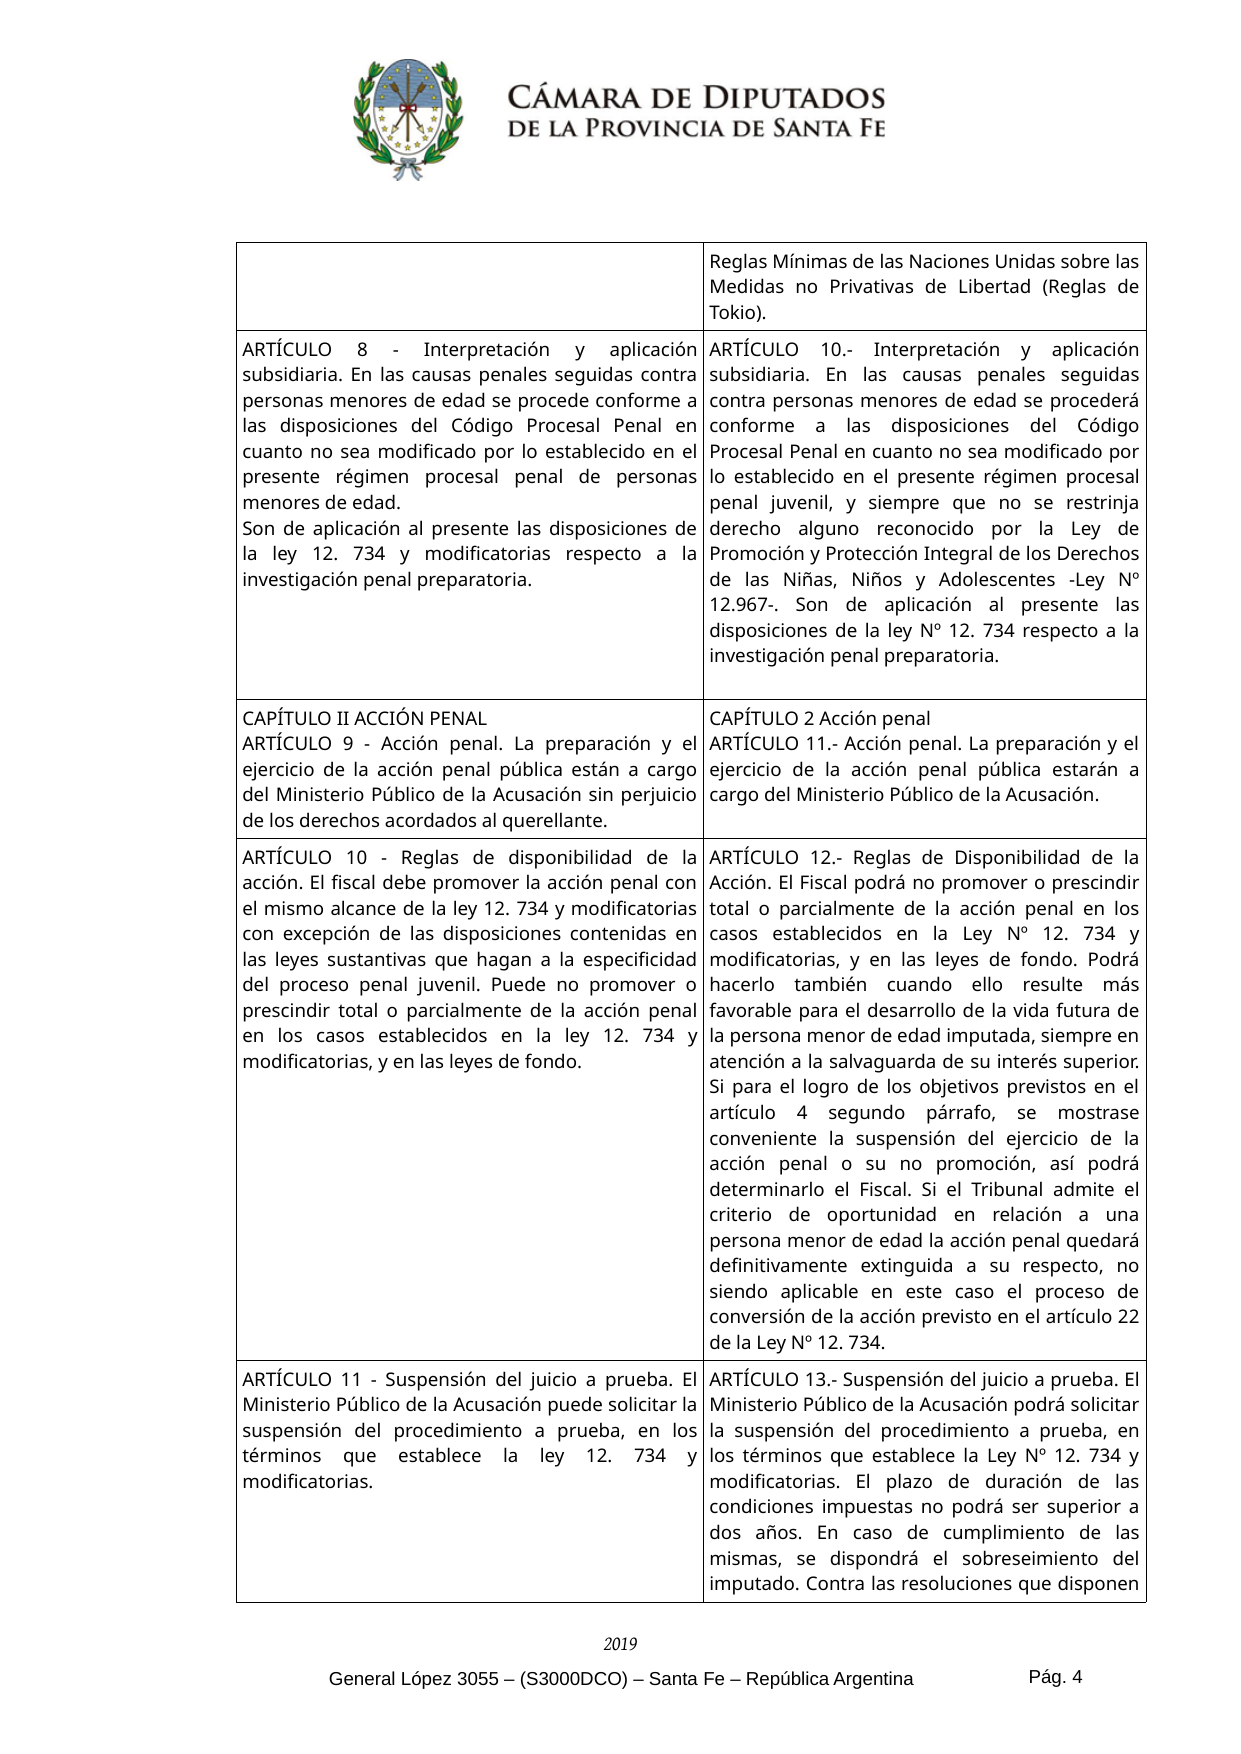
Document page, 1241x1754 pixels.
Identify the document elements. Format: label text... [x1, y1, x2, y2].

table_cell Reglas Mínimas de las Naciones Unidas sobre las Medidas no Privativas de Libertad (Reglas de Tokio). [704, 243, 1146, 330]
table_cell CAPÍTULO 2 Acción penal ARTÍCULO 11.- Acción penal. La preparación y el ejercicio de la acción penal pública estarán a cargo del Ministerio Público de la Acusación. [704, 700, 1146, 838]
table_cell ARTÍCULO 10 - Reglas de disponibilidad de la acción. El fiscal debe promover la acción penal con el mismo alcance de la ley 12. 734 y modificatorias con excepción de las disposiciones contenidas en las leyes sustantivas que hagan a la especificidad del proceso penal juvenil. Puede no promover o prescindir total o parcialmente de la acción penal en los casos establecidos en la ley 12. 734 y modificatorias, y en las leyes de fondo. [237, 839, 703, 1360]
table_cell ARTÍCULO 8 - Interpretación y aplicación subsidiaria. En las causas penales seguidas contra personas menores de edad se procede conforme a las disposiciones del Código Procesal Penal en cuanto no sea modificado por lo establecido en el presente régimen procesal penal de personas menores de edad. Son de aplicación al presente las disposiciones de la ley 12. 734 y modificatorias respecto a la investigación penal preparatoria. [237, 331, 703, 699]
table_cell ARTÍCULO 11 - Suspensión del juicio a prueba. El Ministerio Público de la Acusación puede solicitar la suspensión del procedimiento a prueba, en los términos que establece la ley 12. 734 y modificatorias. [237, 1361, 703, 1602]
table_cell ARTÍCULO 10.- Interpretación y aplicación subsidiaria. En las causas penales seguidas contra personas menores de edad se procederá conforme a las disposiciones del Código Procesal Penal en cuanto no sea modificado por lo establecido en el presente régimen procesal penal juvenil, y siempre que no se restrinja derecho alguno reconocido por la Ley de Promoción y Protección Integral de los Derechos de las Niñas, Niños y Adolescentes -Ley Nº 12.967-. Son de aplicación al presente las disposiciones de la ley Nº 12. 734 respecto a la investigación penal preparatoria. [704, 331, 1146, 699]
table_cell CAPÍTULO II ACCIÓN PENAL ARTÍCULO 9 - Acción penal. La preparación y el ejercicio de la acción penal pública están a cargo del Ministerio Público de la Acusación sin perjuicio de los derechos acordados al querellante. [237, 700, 703, 838]
table_cell ARTÍCULO 12.- Reglas de Disponibilidad de la Acción. El Fiscal podrá no promover o prescindir total o parcialmente de la acción penal en los casos establecidos en la Ley Nº 12. 734 y modificatorias, y en las leyes de fondo. Podrá hacerlo también cuando ello resulte más favorable para el desarrollo de la vida futura de la persona menor de edad imputada, siempre en atención a la salvaguarda de su interés superior. Si para el logro de los objetivos previstos en el artículo 4 segundo párrafo, se mostrase conveniente la suspensión del ejercicio de la acción penal o su no promoción, así podrá determinarlo el Fiscal. Si el Tribunal admite el criterio de oportunidad en relación a una persona menor de edad la acción penal quedará definitivamente extinguida a su respecto, no siendo aplicable en este caso el proceso de conversión de la acción previsto en el artículo 22 de la Ley Nº 12. 734. [704, 839, 1146, 1360]
table_cell ARTÍCULO 13.- Suspensión del juicio a prueba. El Ministerio Público de la Acusación podrá solicitar la suspensión del procedimiento a prueba, en los términos que establece la Ley Nº 12. 734 y modificatorias. El plazo de duración de las condiciones impuestas no podrá ser superior a dos años. En caso de cumplimiento de las mismas, se dispondrá el sobreseimiento del imputado. Contra las resoluciones que disponen [704, 1361, 1146, 1602]
table_cell [237, 243, 703, 330]
